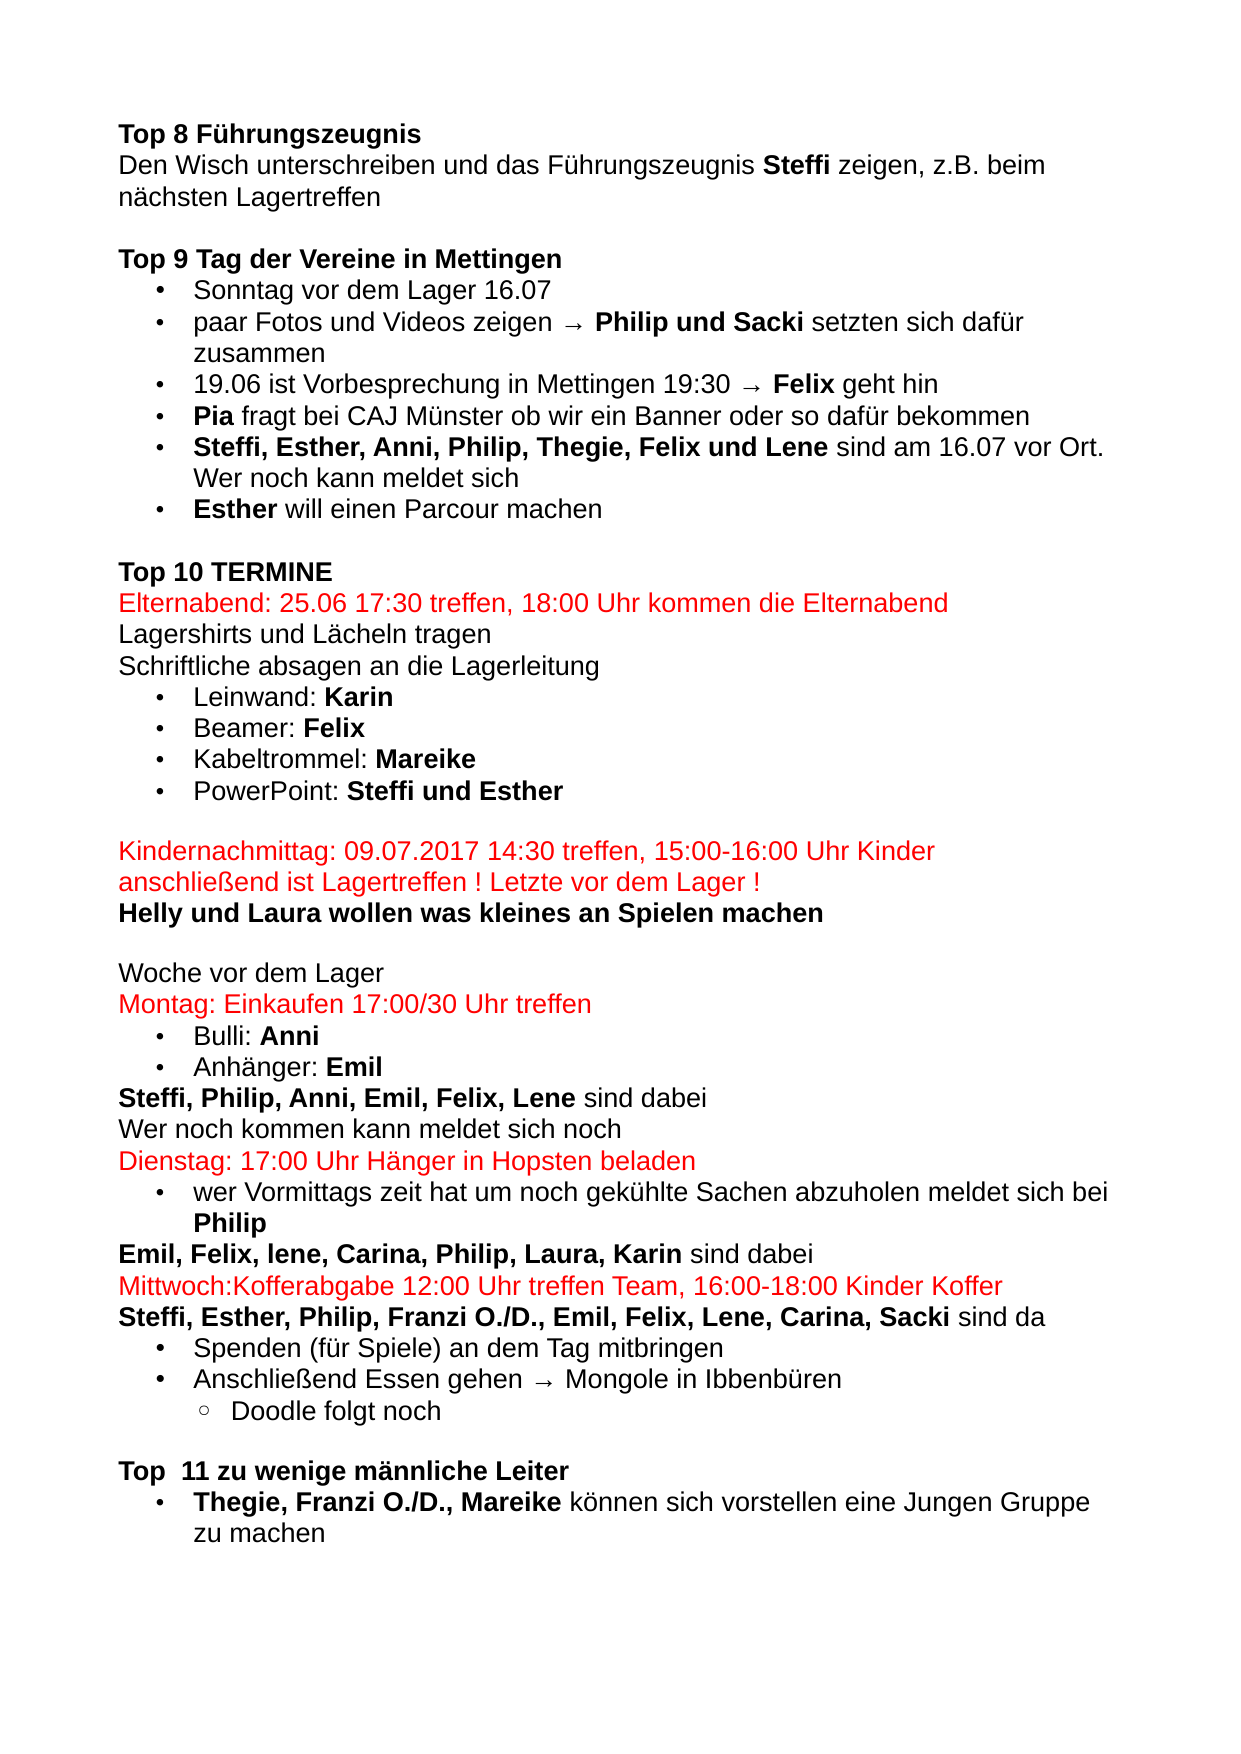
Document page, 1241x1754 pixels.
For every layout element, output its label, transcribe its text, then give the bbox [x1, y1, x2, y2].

list Steffi, Esther, Anni, Philip, Thegie, Felix und Lene sind am 16.07 vor Ort. Wer noch kann meldet sich [156, 431, 1122, 493]
list PowerPoint: Steffi und Esther [156, 774, 1122, 806]
list Doodle folgt noch [193, 1395, 1122, 1426]
list Sonntag vor dem Lager 16.07 [156, 274, 1122, 306]
list 19.06 ist Vorbesprechung in Mettingen 19:30 → Felix geht hin [156, 368, 1122, 399]
text Top 10 TERMINE Elternabend: 25.06 17:30 treffen, 18:00 Uhr kommen die Elternabend [118, 556, 1122, 618]
text Steffi, Philip, Anni, Emil, Felix, Lene sind dabei [118, 1082, 1122, 1113]
text Lagershirts und Lächeln tragen [118, 618, 1122, 649]
text Steffi, Esther, Philip, Franzi O./D., Emil, Felix, Lene, Carina, Sacki sind da [118, 1301, 1122, 1332]
list Kabeltrommel: Mareike [156, 743, 1122, 774]
list Anhänger: Emil [156, 1051, 1122, 1082]
text Woche vor dem Lager [118, 957, 1122, 988]
text Helly und Laura wollen was kleines an Spielen machen [118, 897, 1122, 928]
text Top 8 Führungszeugnis [118, 118, 1122, 149]
text Mittwoch:Kofferabgabe 12:00 Uhr treffen Team, 16:00-18:00 Kinder Koffer [118, 1269, 1122, 1301]
list Pia fragt bei CAJ Münster ob wir ein Banner oder so dafür bekommen [156, 399, 1122, 431]
text Top 9 Tag der Vereine in Mettingen [118, 243, 1122, 274]
list Thegie, Franzi O./D., Mareike können sich vorstellen eine Jungen Gruppe zu machen [156, 1486, 1122, 1548]
list Beamer: Felix [156, 712, 1122, 743]
list wer Vormittags zeit hat um noch gekühlte Sachen abzuholen meldet sich bei Philip [156, 1176, 1122, 1238]
text Emil, Felix, lene, Carina, Philip, Laura, Karin sind dabei [118, 1238, 1122, 1269]
list Anschließend Essen gehen → Mongole in Ibbenbüren [156, 1363, 1122, 1395]
text Montag: Einkaufen 17:00/30 Uhr treffen [118, 988, 1122, 1019]
text Top 11 zu wenige männliche Leiter [118, 1455, 1122, 1486]
text Kindernachmittag: 09.07.2017 14:30 treffen, 15:00-16:00 Uhr Kinder [118, 834, 1122, 866]
list paar Fotos und Videos zeigen → Philip und Sacki setzten sich dafür zusammen [156, 306, 1122, 368]
text Dienstag: 17:00 Uhr Hänger in Hopsten beladen [118, 1144, 1122, 1176]
list Bulli: Anni [156, 1019, 1122, 1051]
text Schriftliche absagen an die Lagerleitung [118, 649, 1122, 681]
text anschließend ist Lagertreffen ! Letzte vor dem Lager ! [118, 866, 1122, 897]
text Den Wisch unterschreiben und das Führungszeugnis Steffi zeigen, z.B. beim nächsten Lagertreffen [118, 149, 1122, 212]
list Spenden (für Spiele) an dem Tag mitbringen [156, 1332, 1122, 1363]
text Wer noch kommen kann meldet sich noch [118, 1113, 1122, 1144]
list Esther will einen Parcour machen [156, 493, 1122, 524]
list Leinwand: Karin [156, 681, 1122, 712]
